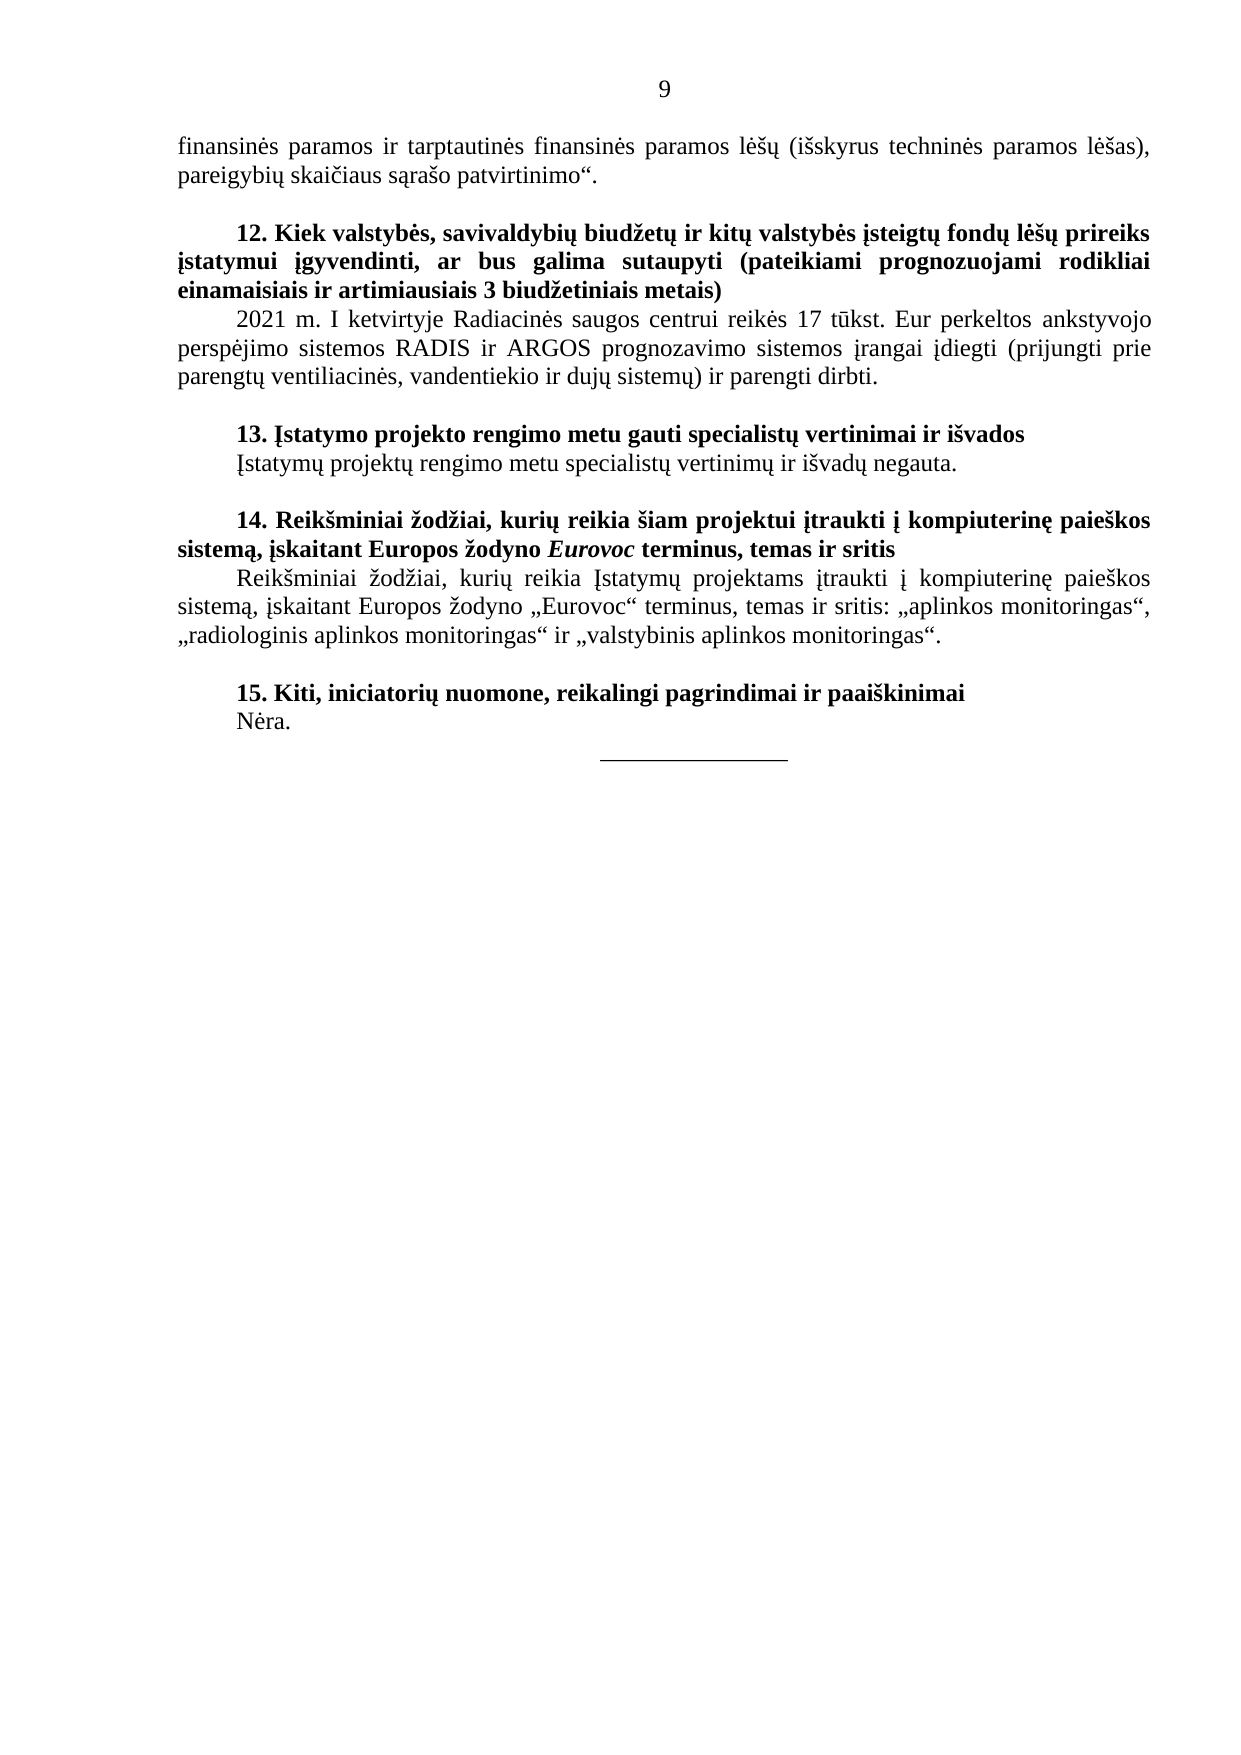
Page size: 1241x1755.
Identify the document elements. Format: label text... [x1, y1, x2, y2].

text finansinės paramos ir tarptautinės finansinės paramos lėšų (išskyrus techninės paramos lėšas), pareigybių skaičiaus sąrašo patvirtinimo“. [177, 131, 1152, 189]
title _______________ [177, 735, 1152, 764]
title 15. Kiti, iniciatorių nuomone, reikalingi pagrindimai ir paaiškinimai [177, 678, 1152, 706]
text Įstatymų projektų rengimo metu specialistų vertinimų ir išvadų negauta. [177, 448, 1152, 476]
text 12. Kiek valstybės, savivaldybių biudžetų ir kitų valstybės įsteigtų fondų lėšų prireiks įstatymui įgyvendinti, ar bus galima sutaupyti (pateikiami prognozuojami rodikliai einamaisiais ir artimiausiais 3 biudžetiniais metais) [177, 218, 1152, 304]
title Reikšminiai žodžiai, kurių reikia Įstatymų projektams įtraukti į kompiuterinę paieškos sistemą, įskaitant Europos žodyno „Eurovoc“ terminus, temas ir sritis: „aplinkos monitoringas“, „radiologinis aplinkos monitoringas“ ir „valstybinis aplinkos monitoringas“. [177, 563, 1152, 649]
title Nėra. [177, 706, 1152, 735]
title 14. Reikšminiai žodžiai, kurių reikia šiam projektui įtraukti į kompiuterinę paieškos sistemą, įskaitant Europos žodyno Eurovoc terminus, temas ir sritis [177, 505, 1152, 563]
text 13. Įstatymo projekto rengimo metu gauti specialistų vertinimai ir išvados [177, 419, 1152, 448]
text 2021 m. I ketvirtyje Radiacinės saugos centrui reikės 17 tūkst. Eur perkeltos ankstyvojo perspėjimo sistemos RADIS ir ARGOS prognozavimo sistemos įrangai įdiegti (prijungti prie parengtų ventiliacinės, vandentiekio ir dujų sistemų) ir parengti dirbti. [177, 304, 1152, 390]
